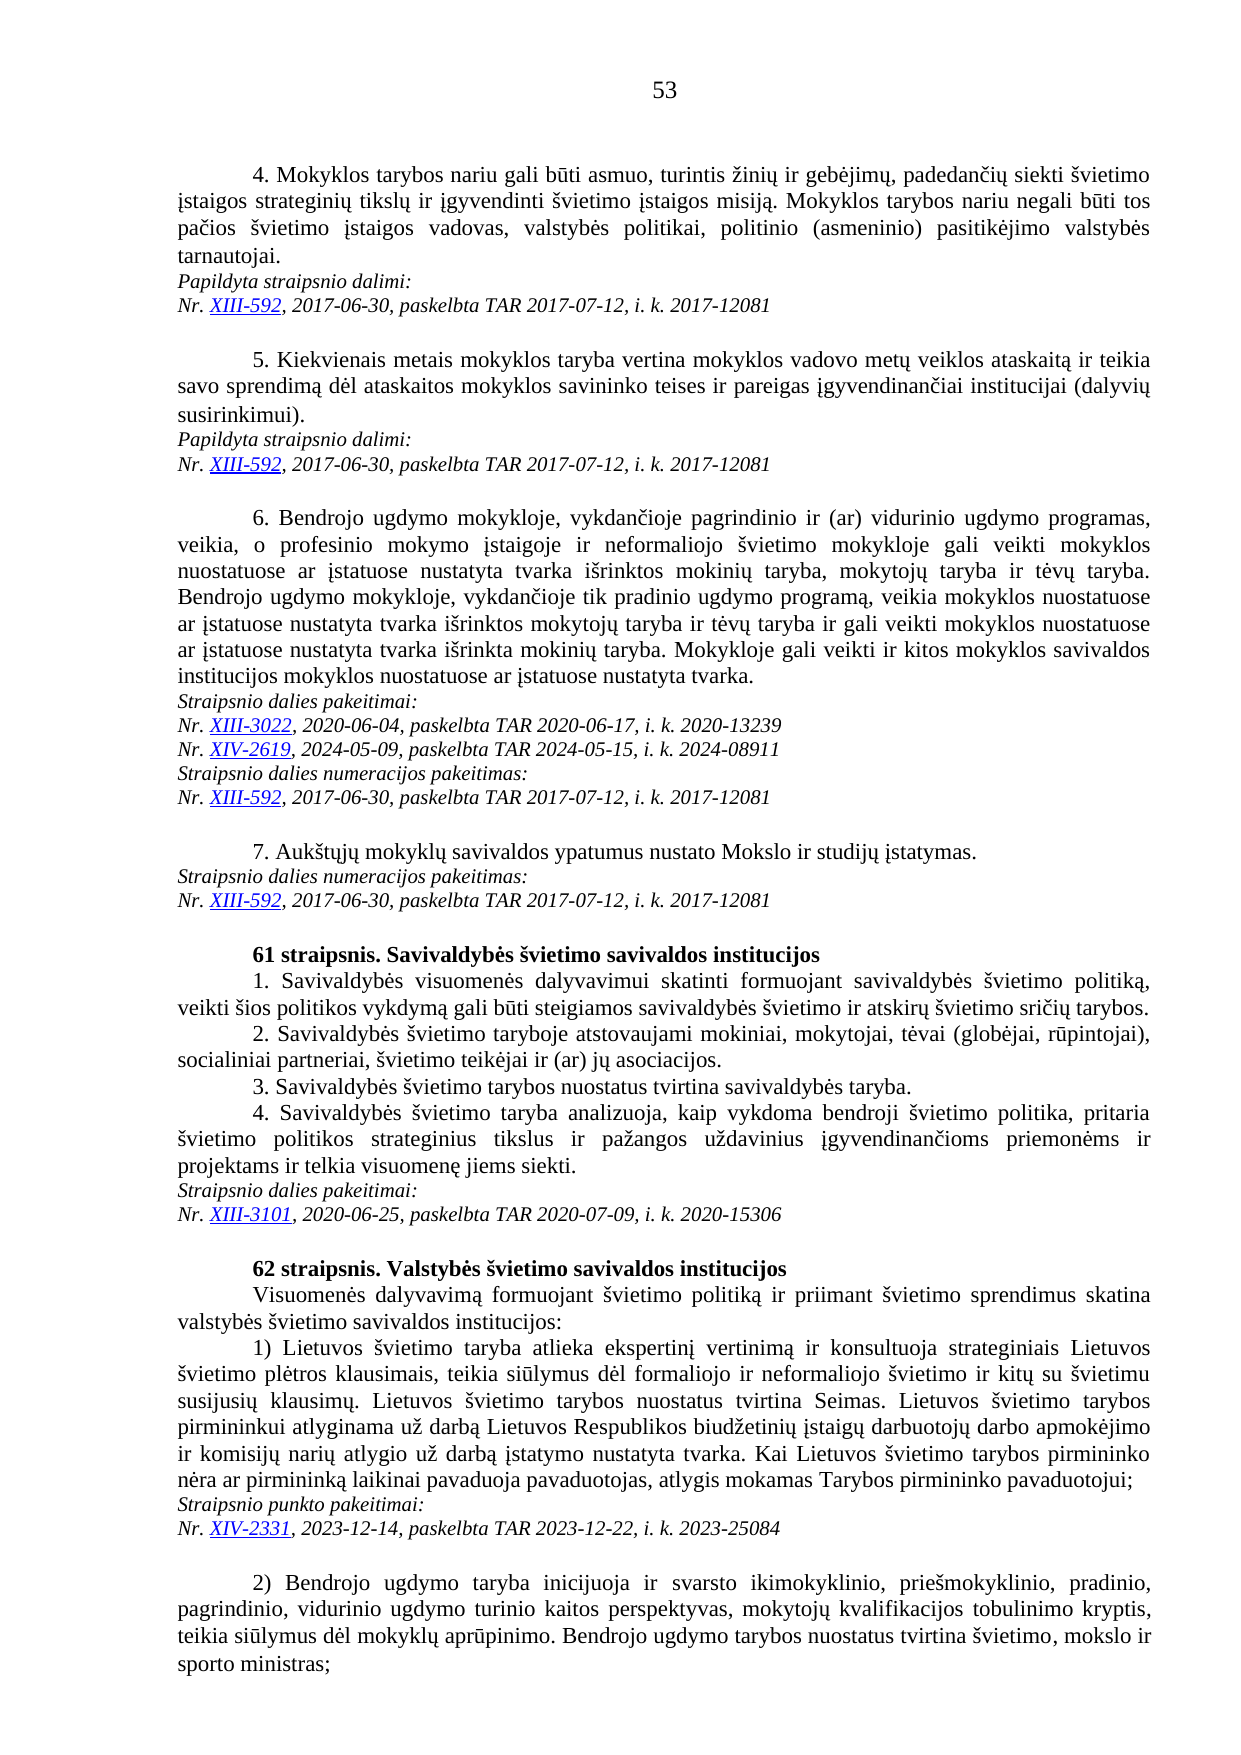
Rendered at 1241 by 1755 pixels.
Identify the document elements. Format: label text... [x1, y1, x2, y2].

text 6. Bendrojo ugdymo mokykloje, vykdančioje pagrindinio ir (ar) vidurinio ugdymo programas, veikia, o profesinio mokymo įstaigoje ir neformaliojo švietimo mokykloje gali veikti mokyklos nuostatuose ar įstatuose nustatyta tvarka išrinktos mokinių taryba, mokytojų taryba ir tėvų taryba. Bendrojo ugdymo mokykloje, vykdančioje tik pradinio ugdymo programą, veikia mokyklos nuostatuose ar įstatuose nustatyta tvarka išrinktos mokytojų taryba ir tėvų taryba ir gali veikti mokyklos nuostatuose ar įstatuose nustatyta tvarka išrinkta mokinių taryba. Mokykloje gali veikti ir kitos mokyklos savivaldos institucijos mokyklos nuostatuose ar įstatuose nustatyta tvarka. [177, 504, 1152, 689]
text Straipsnio punkto pakeitimai: [177, 1492, 1152, 1516]
text Nr. XIII-3101, 2020-06-25, paskelbta TAR 2020-07-09, i. k. 2020-15306 [177, 1202, 1152, 1226]
text Nr. XIII-592, 2017-06-30, paskelbta TAR 2017-07-12, i. k. 2017-12081 [177, 451, 1152, 476]
text 62 straipsnis. Valstybės švietimo savivaldos institucijos [177, 1255, 1152, 1281]
text 2) Bendrojo ugdymo taryba inicijuoja ir svarsto ikimokyklinio, priešmokyklinio, pradinio, pagrindinio, vidurinio ugdymo turinio kaitos perspektyvas, mokytojų kvalifikacijos tobulinimo kryptis, teikia siūlymus dėl mokyklų aprūpinimo. Bendrojo ugdymo tarybos nuostatus tvirtina švietimo, mokslo ir sporto ministras; [177, 1569, 1152, 1677]
text 5. Kiekvienais metais mokyklos taryba vertina mokyklos vadovo metų veiklos ataskaitą ir teikia savo sprendimą dėl ataskaitos mokyklos savininko teises ir pareigas įgyvendinančiai institucijai (dalyvių susirinkimui). [177, 346, 1152, 427]
text Straipsnio dalies numeracijos pakeitimas: [177, 864, 1152, 888]
text Straipsnio dalies numeracijos pakeitimas: [177, 761, 1152, 785]
text 61 straipsnis. Savivaldybės švietimo savivaldos institucijos [177, 941, 1152, 967]
text Nr. XIII-592, 2017-06-30, paskelbta TAR 2017-07-12, i. k. 2017-12081 [177, 785, 1152, 809]
text Visuomenės dalyvavimą formuojant švietimo politiką ir priimant švietimo sprendimus skatina valstybės švietimo savivaldos institucijos: [177, 1281, 1152, 1334]
text Papildyta straipsnio dalimi: [177, 269, 1152, 293]
text Nr. XIII-592, 2017-06-30, paskelbta TAR 2017-07-12, i. k. 2017-12081 [177, 888, 1152, 912]
text Nr. XIV-2331, 2023-12-14, paskelbta TAR 2023-12-22, i. k. 2023-25084 [177, 1516, 1152, 1540]
text 2. Savivaldybės švietimo taryboje atstovaujami mokiniai, mokytojai, tėvai (globėjai, rūpintojai), socialiniai partneriai, švietimo teikėjai ir (ar) jų asociacijos. [177, 1020, 1152, 1073]
text Straipsnio dalies pakeitimai: [177, 689, 1152, 713]
text Papildyta straipsnio dalimi: [177, 427, 1152, 451]
text 3. Savivaldybės švietimo tarybos nuostatus tvirtina savivaldybės taryba. [177, 1073, 1152, 1099]
text Straipsnio dalies pakeitimai: [177, 1178, 1152, 1202]
text 4. Mokyklos tarybos nariu gali būti asmuo, turintis žinių ir gebėjimų, padedančių siekti švietimo įstaigos strateginių tikslų ir įgyvendinti švietimo įstaigos misiją. Mokyklos tarybos nariu negali būti tos pačios švietimo įstaigos vadovas, valstybės politikai, politinio (asmeninio) pasitikėjimo valstybės tarnautojai. [177, 161, 1152, 269]
text Nr. XIII-592, 2017-06-30, paskelbta TAR 2017-07-12, i. k. 2017-12081 [177, 293, 1152, 317]
text Nr. XIV-2619, 2024-05-09, paskelbta TAR 2024-05-15, i. k. 2024-08911 [177, 737, 1152, 761]
text 7. Aukštųjų mokyklų savivaldos ypatumus nustato Mokslo ir studijų įstatymas. [177, 838, 1152, 864]
text 1. Savivaldybės visuomenės dalyvavimui skatinti formuojant savivaldybės švietimo politiką, veikti šios politikos vykdymą gali būti steigiamos savivaldybės švietimo ir atskirų švietimo sričių tarybos. [177, 967, 1152, 1020]
text 1) Lietuvos švietimo taryba atlieka ekspertinį vertinimą ir konsultuoja strateginiais Lietuvos švietimo plėtros klausimais, teikia siūlymus dėl formaliojo ir neformaliojo švietimo ir kitų su švietimu susijusių klausimų. Lietuvos švietimo tarybos nuostatus tvirtina Seimas. Lietuvos švietimo tarybos pirmininkui atlyginama už darbą Lietuvos Respublikos biudžetinių įstaigų darbuotojų darbo apmokėjimo ir komisijų narių atlygio už darbą įstatymo nustatyta tvarka. Kai Lietuvos švietimo tarybos pirmininko nėra ar pirmininką laikinai pavaduoja pavaduotojas, atlygis mokamas Tarybos pirmininko pavaduotojui; [177, 1334, 1152, 1492]
text Nr. XIII-3022, 2020-06-04, paskelbta TAR 2020-06-17, i. k. 2020-13239 [177, 713, 1152, 737]
text 4. Savivaldybės švietimo taryba analizuoja, kaip vykdoma bendroji švietimo politika, pritaria švietimo politikos strateginius tikslus ir pažangos uždavinius įgyvendinančioms priemonėms ir projektams ir telkia visuomenę jiems siekti. [177, 1099, 1152, 1178]
